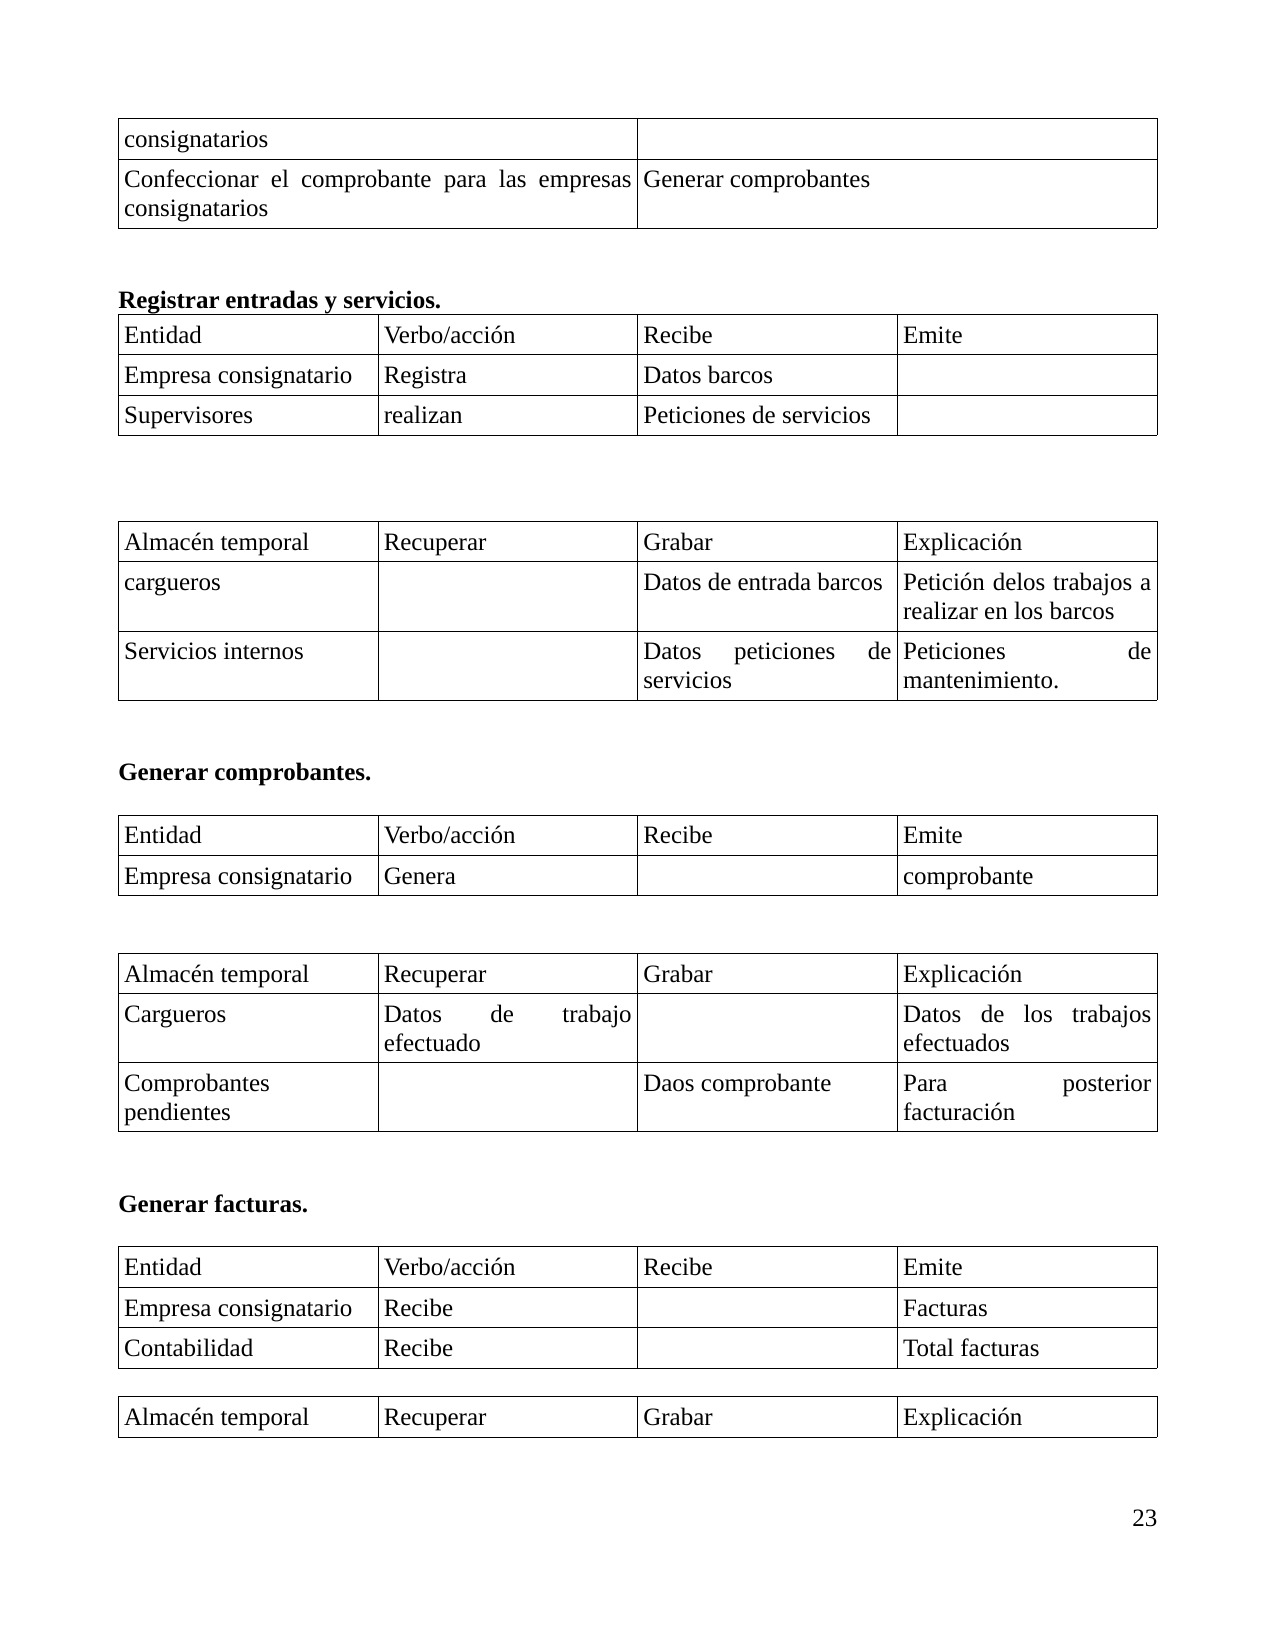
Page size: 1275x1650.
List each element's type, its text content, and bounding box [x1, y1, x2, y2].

table_header Emite [898, 1247, 1157, 1287]
table_cell realizan [379, 396, 637, 435]
table_cell Daos comprobante [638, 1063, 897, 1131]
table_cell [379, 632, 637, 699]
table_cell consignatarios [119, 119, 637, 158]
table_cell Empresa consignatario [119, 1288, 378, 1327]
table_cell Contabilidad [119, 1328, 378, 1367]
table_cell [638, 856, 897, 895]
table_header Recibe [638, 315, 897, 354]
table_cell Datos peticiones de servicios [638, 632, 897, 699]
table_cell Confeccionar el comprobante para las empresas consignatarios [119, 160, 637, 227]
table_cell Servicios internos [119, 632, 378, 699]
table_cell Supervisores [119, 396, 378, 435]
table_cell Facturas [898, 1288, 1157, 1327]
table_header Entidad [119, 315, 378, 354]
table_header Recuperar [379, 522, 637, 561]
table_header Verbo/acción [379, 1247, 637, 1287]
table_cell [379, 1063, 637, 1131]
table_header Emite [898, 816, 1157, 855]
table_cell Recibe [379, 1328, 637, 1367]
table_cell Datos barcos [638, 355, 897, 394]
table_cell Registra [379, 355, 637, 394]
table_header Almacén temporal [119, 954, 378, 993]
table_cell [638, 119, 1157, 158]
table_cell Peticiones de mantenimiento. [898, 632, 1157, 699]
text Generar facturas. [118, 1189, 1157, 1218]
table_cell [898, 396, 1157, 435]
table_cell Generar comprobantes [638, 160, 1157, 227]
table_header Grabar [638, 1397, 897, 1437]
table_cell [638, 1288, 897, 1327]
table_header Emite [898, 315, 1157, 354]
table_cell [638, 1328, 897, 1367]
table_cell Empresa consignatario [119, 856, 378, 895]
table_header Almacén temporal [119, 1397, 378, 1437]
table_cell Para posterior facturación [898, 1063, 1157, 1131]
table_header Verbo/acción [379, 315, 637, 354]
table_header Explicación [898, 1397, 1157, 1437]
table_cell Peticiones de servicios [638, 396, 897, 435]
table_cell Total facturas [898, 1328, 1157, 1367]
table_header Almacén temporal [119, 522, 378, 561]
table_header Grabar [638, 522, 897, 561]
table_cell Datos de entrada barcos [638, 562, 897, 631]
table_cell Genera [379, 856, 637, 895]
table_header Recibe [638, 1247, 897, 1287]
table_cell [379, 562, 637, 631]
table_header Explicación [898, 954, 1157, 993]
text Registrar entradas y servicios. [118, 285, 1157, 314]
table_header Verbo/acción [379, 816, 637, 855]
table_header Explicación [898, 522, 1157, 561]
table_header Grabar [638, 954, 897, 993]
table_header Recibe [638, 816, 897, 855]
table_header Recuperar [379, 954, 637, 993]
table_header Entidad [119, 1247, 378, 1287]
table_cell Petición delos trabajos a realizar en los barcos [898, 562, 1157, 631]
text Generar comprobantes. [118, 757, 1157, 786]
table_cell [638, 994, 897, 1062]
table_header Recuperar [379, 1397, 637, 1437]
table_cell Comprobantes pendientes [119, 1063, 378, 1131]
table_cell Cargueros [119, 994, 378, 1062]
table_cell Datos de trabajo efectuado [379, 994, 637, 1062]
table_header Entidad [119, 816, 378, 855]
table_cell [898, 355, 1157, 394]
table_cell Empresa consignatario [119, 355, 378, 394]
table_cell comprobante [898, 856, 1157, 895]
table_cell cargueros [119, 562, 378, 631]
table_cell Recibe [379, 1288, 637, 1327]
table_cell Datos de los trabajos efectuados [898, 994, 1157, 1062]
